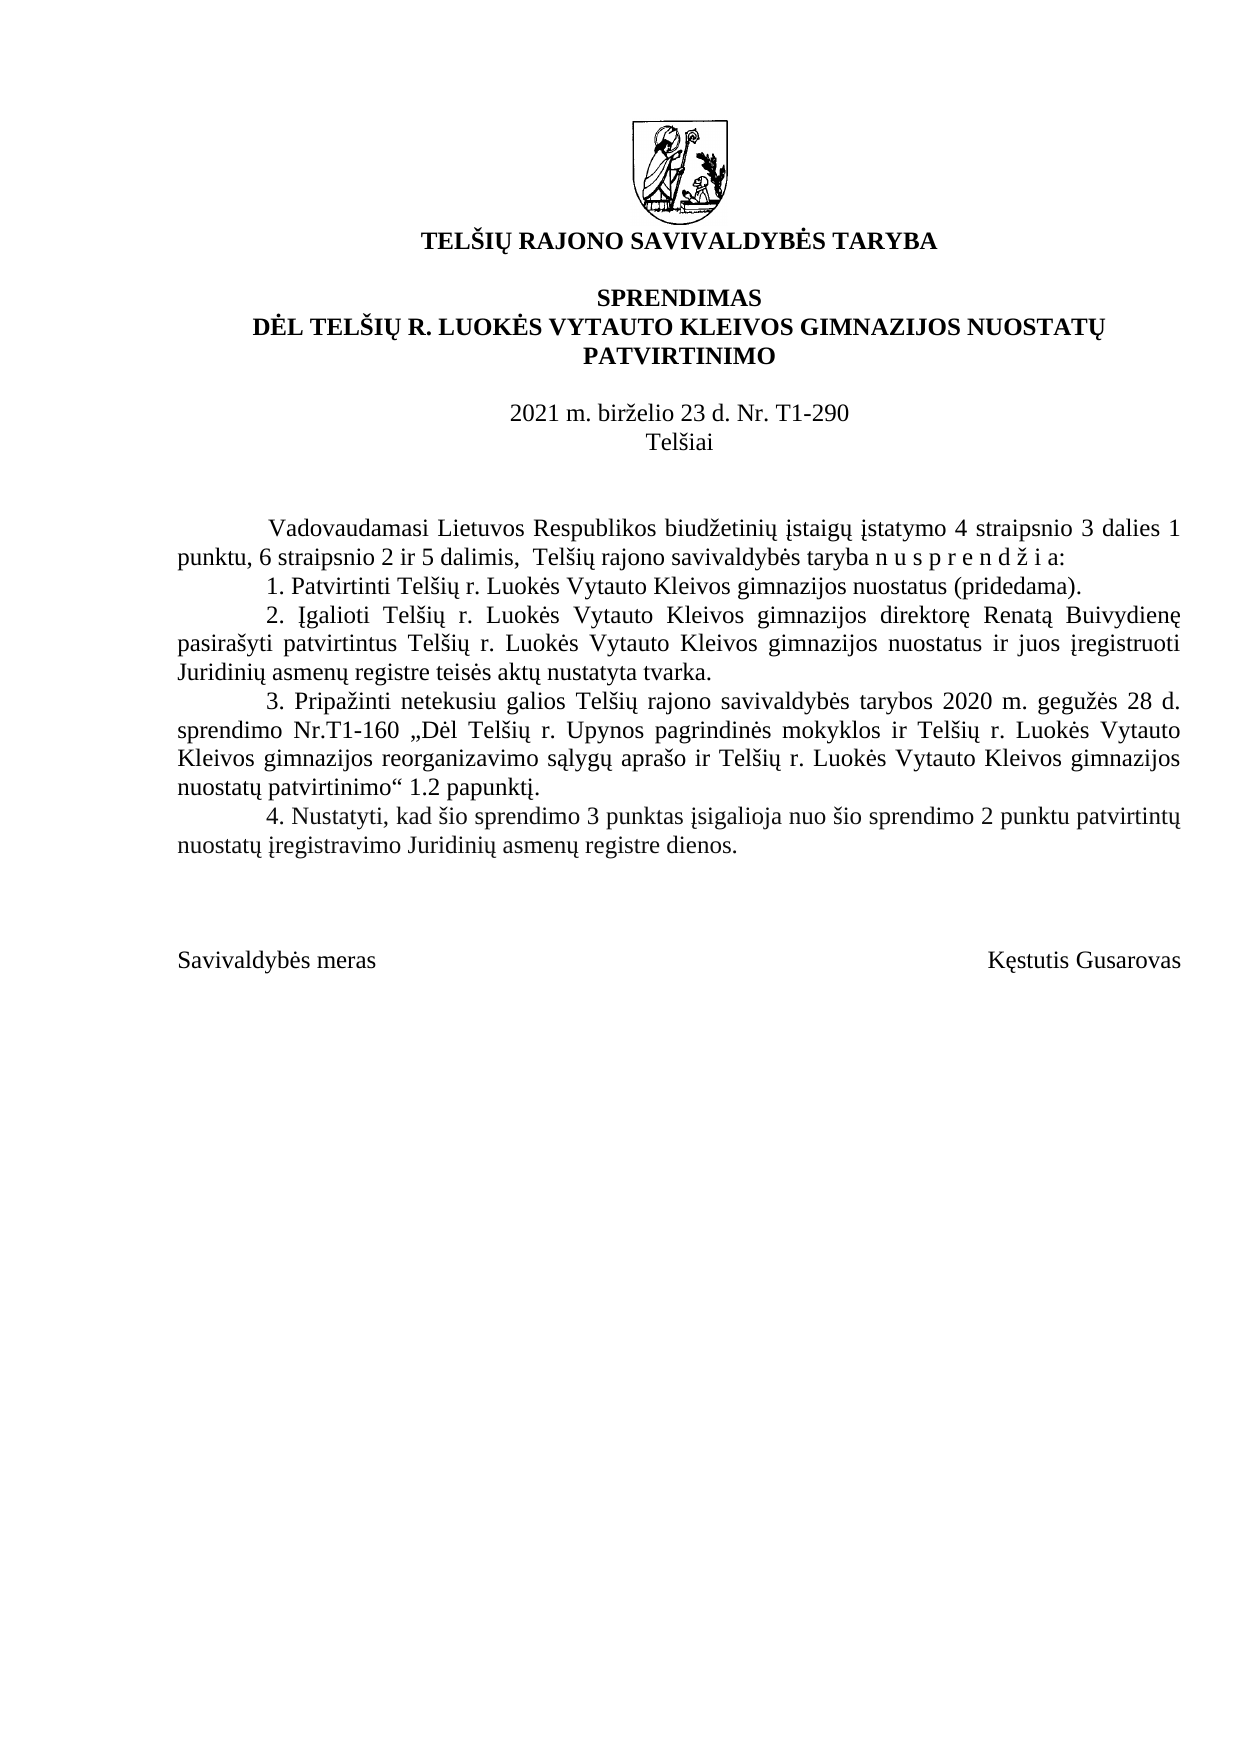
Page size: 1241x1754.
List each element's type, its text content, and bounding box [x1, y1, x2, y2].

text SPRENDIMAS [177, 283, 1182, 312]
text 4. Nustatyti, kad šio sprendimo 3 punktas įsigalioja nuo šio sprendimo 2 punktu patvirtintų nuostatų įregistravimo Juridinių asmenų registre dienos. [177, 801, 1182, 858]
text Vadovaudamasi Lietuvos Respublikos biudžetinių įstaigų įstatymo 4 straipsnio 3 dalies 1 punktu, 6 straipsnio 2 ir 5 dalimis, Telšių rajono savivaldybės taryba n u s p r e n d ž i a: [177, 513, 1182, 571]
text PATVIRTINIMO [177, 341, 1182, 370]
text 2021 m. birželio 23 d. Nr. T1-290 [177, 398, 1182, 427]
text DĖL TELŠIŲ R. LUOKĖS VYTAUTO KLEIVOS GIMNAZIJOS NUOSTATŲ [177, 312, 1182, 341]
text 2. Įgalioti Telšių r. Luokės Vytauto Kleivos gimnazijos direktorę Renatą Buivydienę pasirašyti patvirtintus Telšių r. Luokės Vytauto Kleivos gimnazijos nuostatus ir juos įregistruoti Juridinių asmenų registre teisės aktų nustatyta tvarka. [177, 600, 1182, 686]
text 3. Pripažinti netekusiu galios Telšių rajono savivaldybės tarybos 2020 m. gegužės 28 d. sprendimo Nr.T1-160 „Dėl Telšių r. Upynos pagrindinės mokyklos ir Telšių r. Luokės Vytauto Kleivos gimnazijos reorganizavimo sąlygų aprašo ir Telšių r. Luokės Vytauto Kleivos gimnazijos nuostatų patvirtinimo“ 1.2 papunktį. [177, 686, 1182, 801]
text Savivaldybės meras Kęstutis Gusarovas [177, 945, 1182, 973]
text 1. Patvirtinti Telšių r. Luokės Vytauto Kleivos gimnazijos nuostatus (pridedama). [177, 571, 1182, 600]
text TELŠIŲ RAJONO SAVIVALDYBĖS TARYBA [177, 226, 1182, 255]
text Telšiai [177, 427, 1182, 456]
